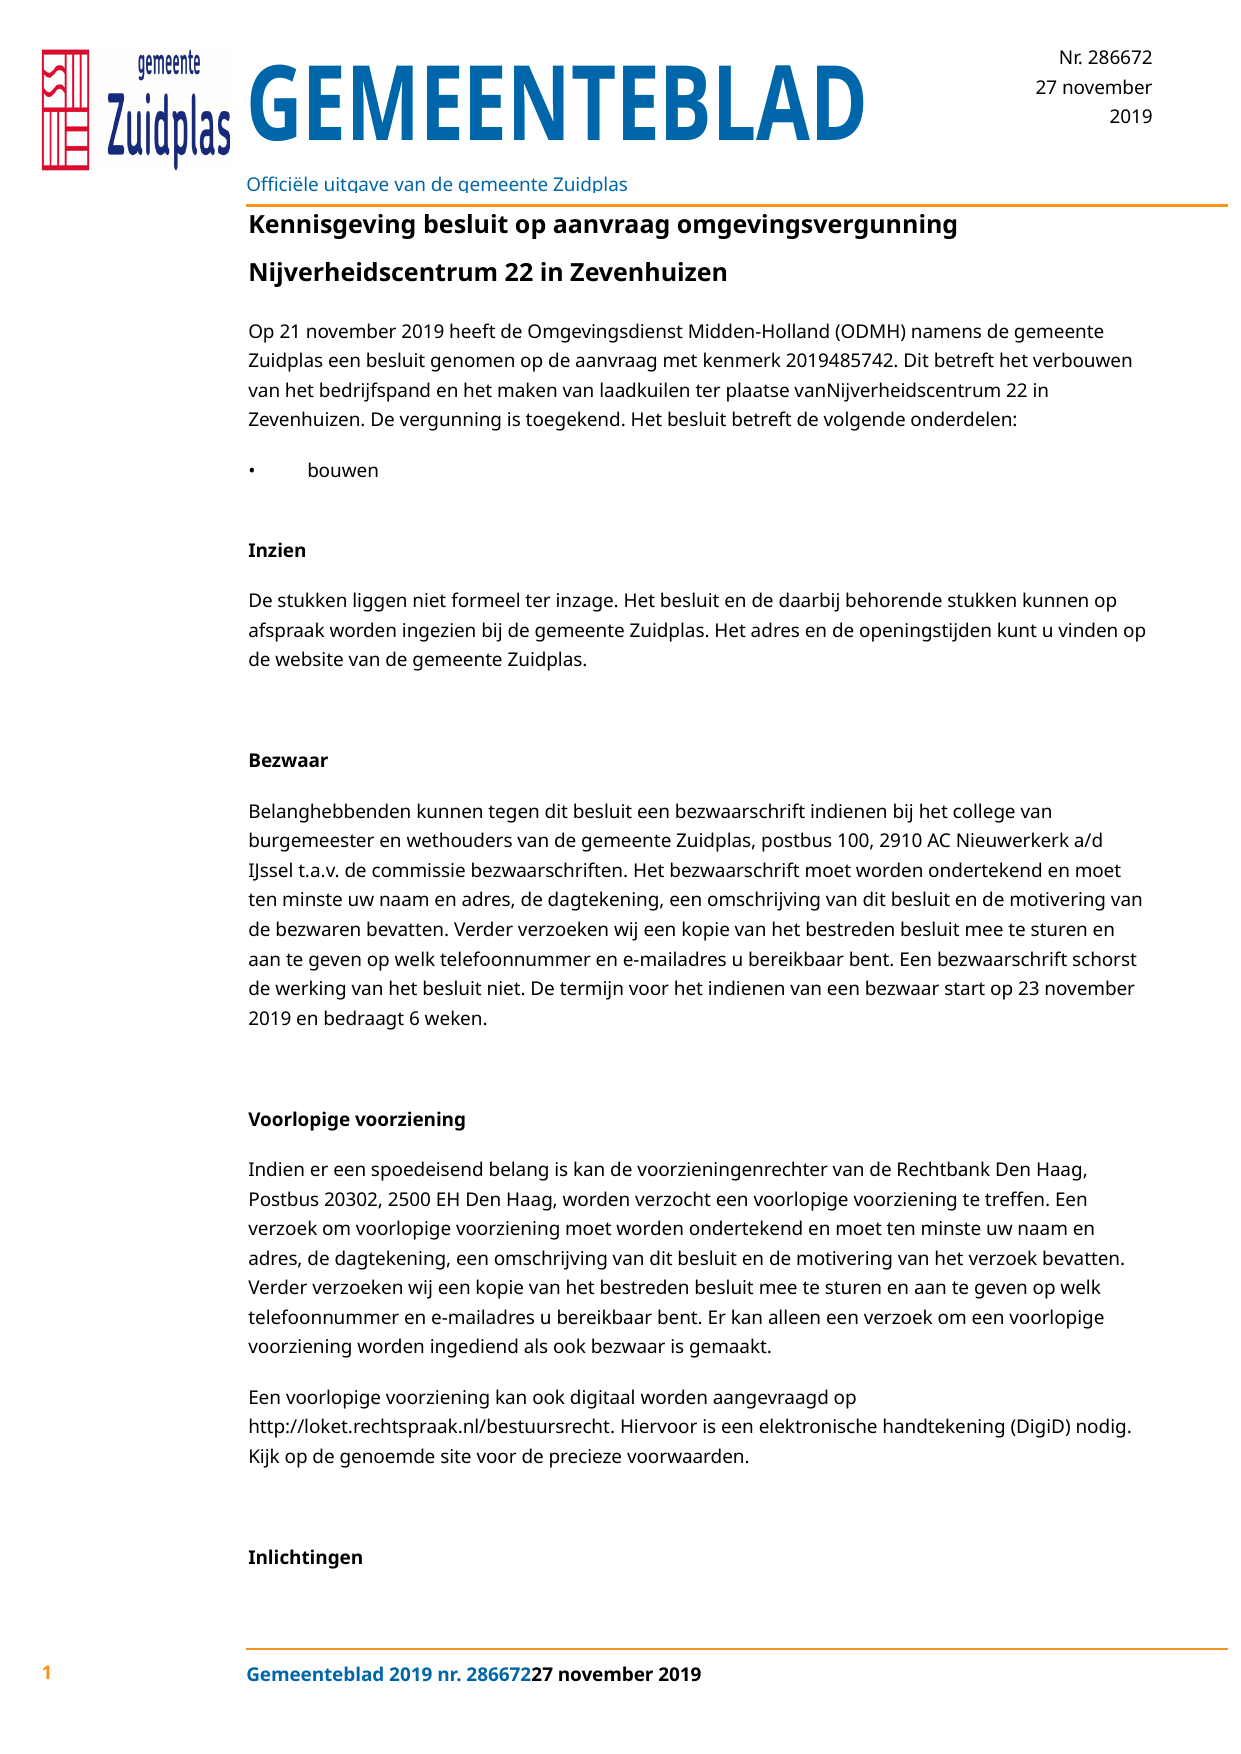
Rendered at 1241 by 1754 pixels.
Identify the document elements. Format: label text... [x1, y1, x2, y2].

text Kennisgeving besluit op aanvraag omgevingsvergunning Nijverheidscentrum 22 in Zevenhuizen [248, 207, 1152, 288]
text Indien er een spoedeisend belang is kan de voorzieningenrechter van de Rechtbank Den Haag, Postbus 20302, 2500 EH Den Haag, worden verzocht een voorlopige voorziening te treffen. Een verzoek om voorlopige voorziening moet worden ondertekend en moet ten minste uw naam en adres, de dagtekening, een omschrijving van dit besluit en de motivering van het verzoek bevatten. Verder verzoeken wij een kopie van het bestreden besluit mee te sturen en aan te geven op welk telefoonnummer en e-mailadres u bereikbaar bent. Er kan alleen een verzoek om een voorlopige voorziening worden ingediend als ook bezwaar is gemaakt. [248, 1156, 1152, 1359]
text De stukken liggen niet formeel ter inzage. Het besluit en de daarbij behorende stukken kunnen op afspraak worden ingezien bij de gemeente Zuidplas. Het adres en de openingstijden kunt u vinden op de website van de gemeente Zuidplas. [248, 587, 1152, 672]
text Een voorlopige voorziening kan ook digitaal worden aangevraagd op http://loket.rechtspraak.nl/bestuursrecht. Hiervoor is een elektronische handtekening (DigiD) nodig. Kijk op de genoemde site voor de precieze voorwaarden. [248, 1384, 1152, 1469]
text Inzien [248, 537, 1152, 563]
text Op 21 november 2019 heeft de Omgevingsdienst Midden-Holland (ODMH) namens de gemeente Zuidplas een besluit genomen op de aanvraag met kenmerk 2019485742. Dit betreft het verbouwen van het bedrijfspand en het maken van laadkuilen ter plaatse vanNijverheidscentrum 22 in Zevenhuizen. De vergunning is toegekend. Het besluit betreft de volgende onderdelen: [248, 318, 1152, 432]
text Voorlopige voorziening [248, 1106, 1152, 1132]
list bouwen [248, 457, 1152, 483]
text Inlichtingen [248, 1544, 1152, 1570]
text Bezwaar [248, 747, 1152, 773]
picture [41, 47, 231, 172]
text Belanghebbenden kunnen tegen dit besluit een bezwaarschrift indienen bij het college van burgemeester en wethouders van de gemeente Zuidplas, postbus 100, 2910 AC Nieuwerkerk a/d IJssel t.a.v. de commissie bezwaarschriften. Het bezwaarschrift moet worden ondertekend en moet ten minste uw naam en adres, de dagtekening, een omschrijving van dit besluit en de motivering van de bezwaren bevatten. Verder verzoeken wij een kopie van het bestreden besluit mee te sturen en aan te geven op welk telefoonnummer en e-mailadres u bereikbaar bent. Een bezwaarschrift schorst de werking van het besluit niet. De termijn voor het indienen van een bezwaar start op 23 november 2019 en bedraagt 6 weken. [248, 798, 1152, 1031]
